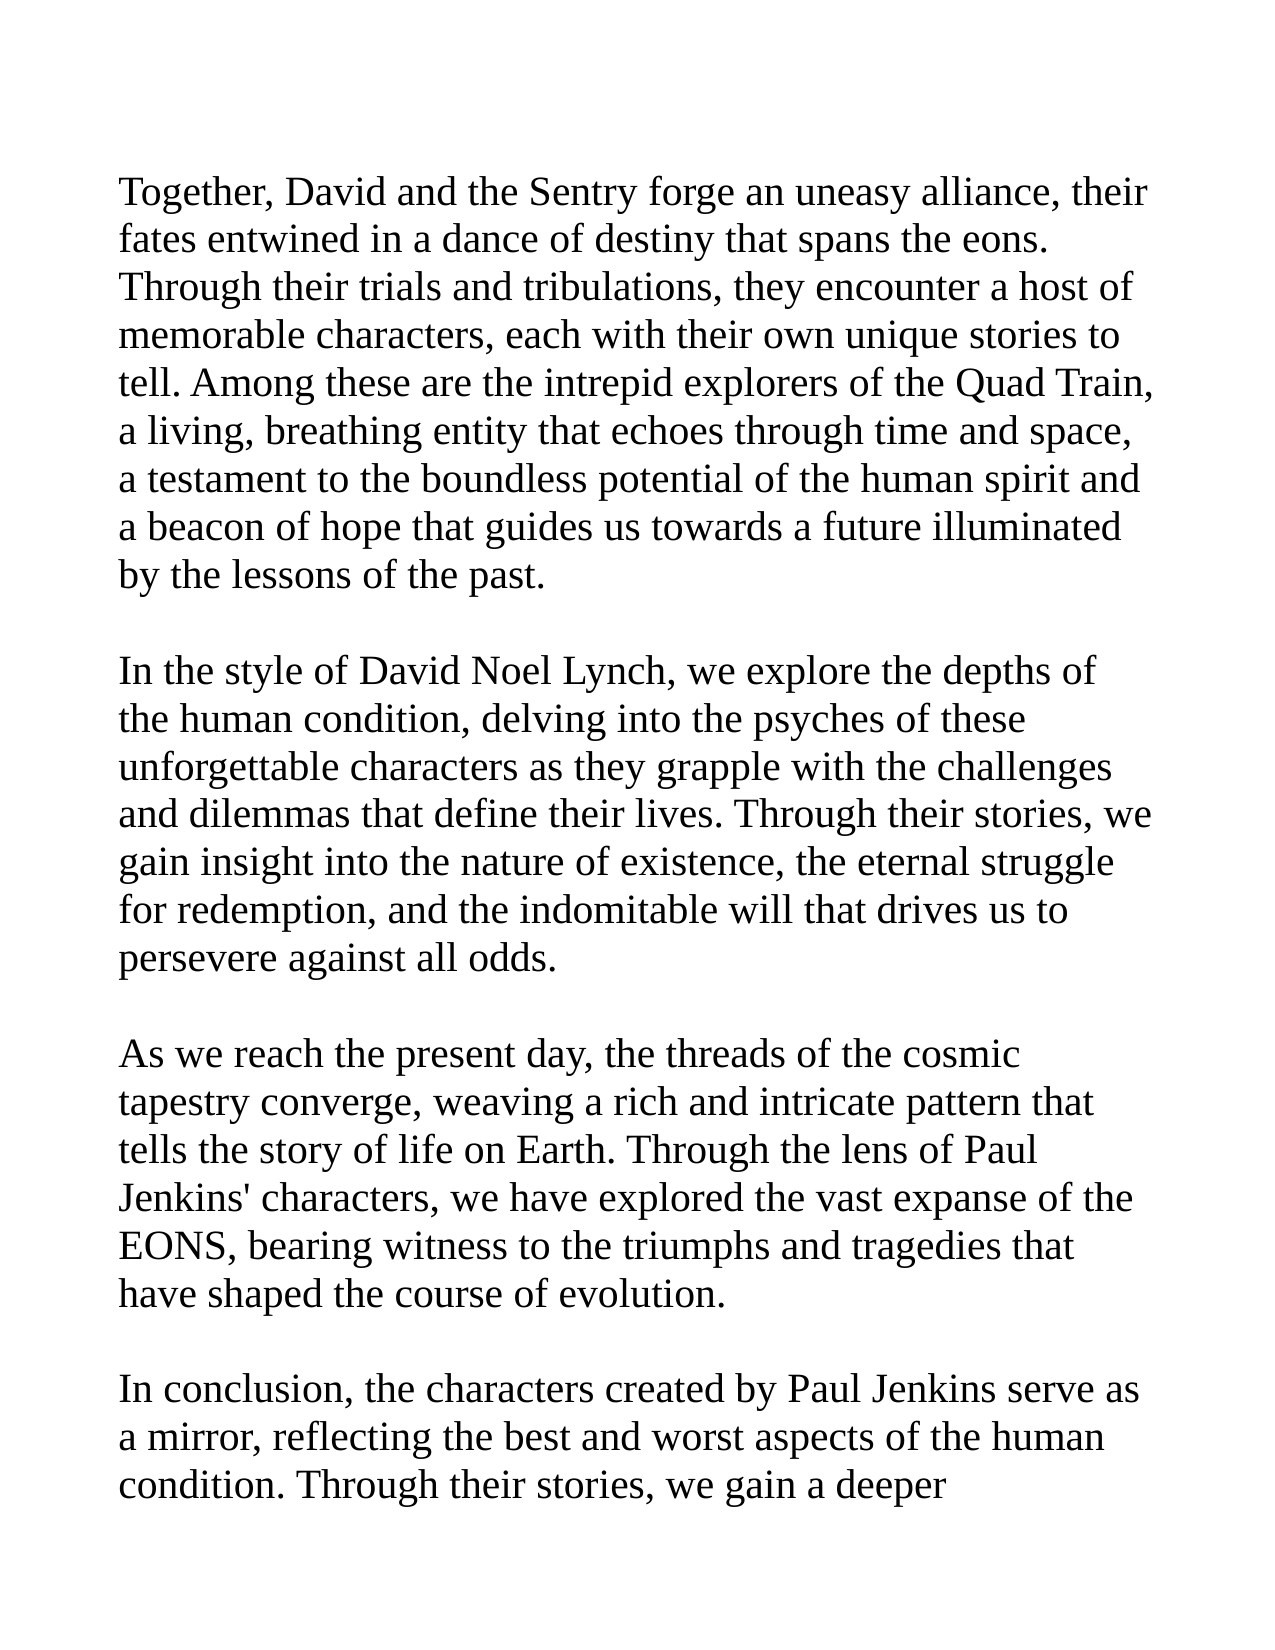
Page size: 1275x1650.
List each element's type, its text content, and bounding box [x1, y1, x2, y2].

text As we reach the present day, the threads of the cosmic tapestry converge, weaving a rich and intricate pattern that tells the story of life on Earth. Through the lens of Paul Jenkins' characters, we have explored the vast expanse of the EONS, bearing witness to the triumphs and tragedies that have shaped the course of evolution. [118, 1028, 1157, 1316]
text Together, David and the Sentry forge an uneasy alliance, their fates entwined in a dance of destiny that spans the eons. Through their trials and tribulations, they encounter a host of memorable characters, each with their own unique stories to tell. Among these are the intrepid explorers of the Quad Train, a living, breathing entity that echoes through time and space, a testament to the boundless potential of the human spirit and a beacon of hope that guides us towards a future illuminated by the lessons of the past. [118, 166, 1157, 597]
text In conclusion, the characters created by Paul Jenkins serve as a mirror, reflecting the best and worst aspects of the human condition. Through their stories, we gain a deeper [118, 1364, 1157, 1508]
text In the style of David Noel Lynch, we explore the depths of the human condition, delving into the psyches of these unforgettable characters as they grapple with the challenges and dilemmas that define their lives. Through their stories, we gain insight into the nature of existence, the eternal struggle for redemption, and the indomitable will that drives us to persevere against all odds. [118, 645, 1157, 981]
